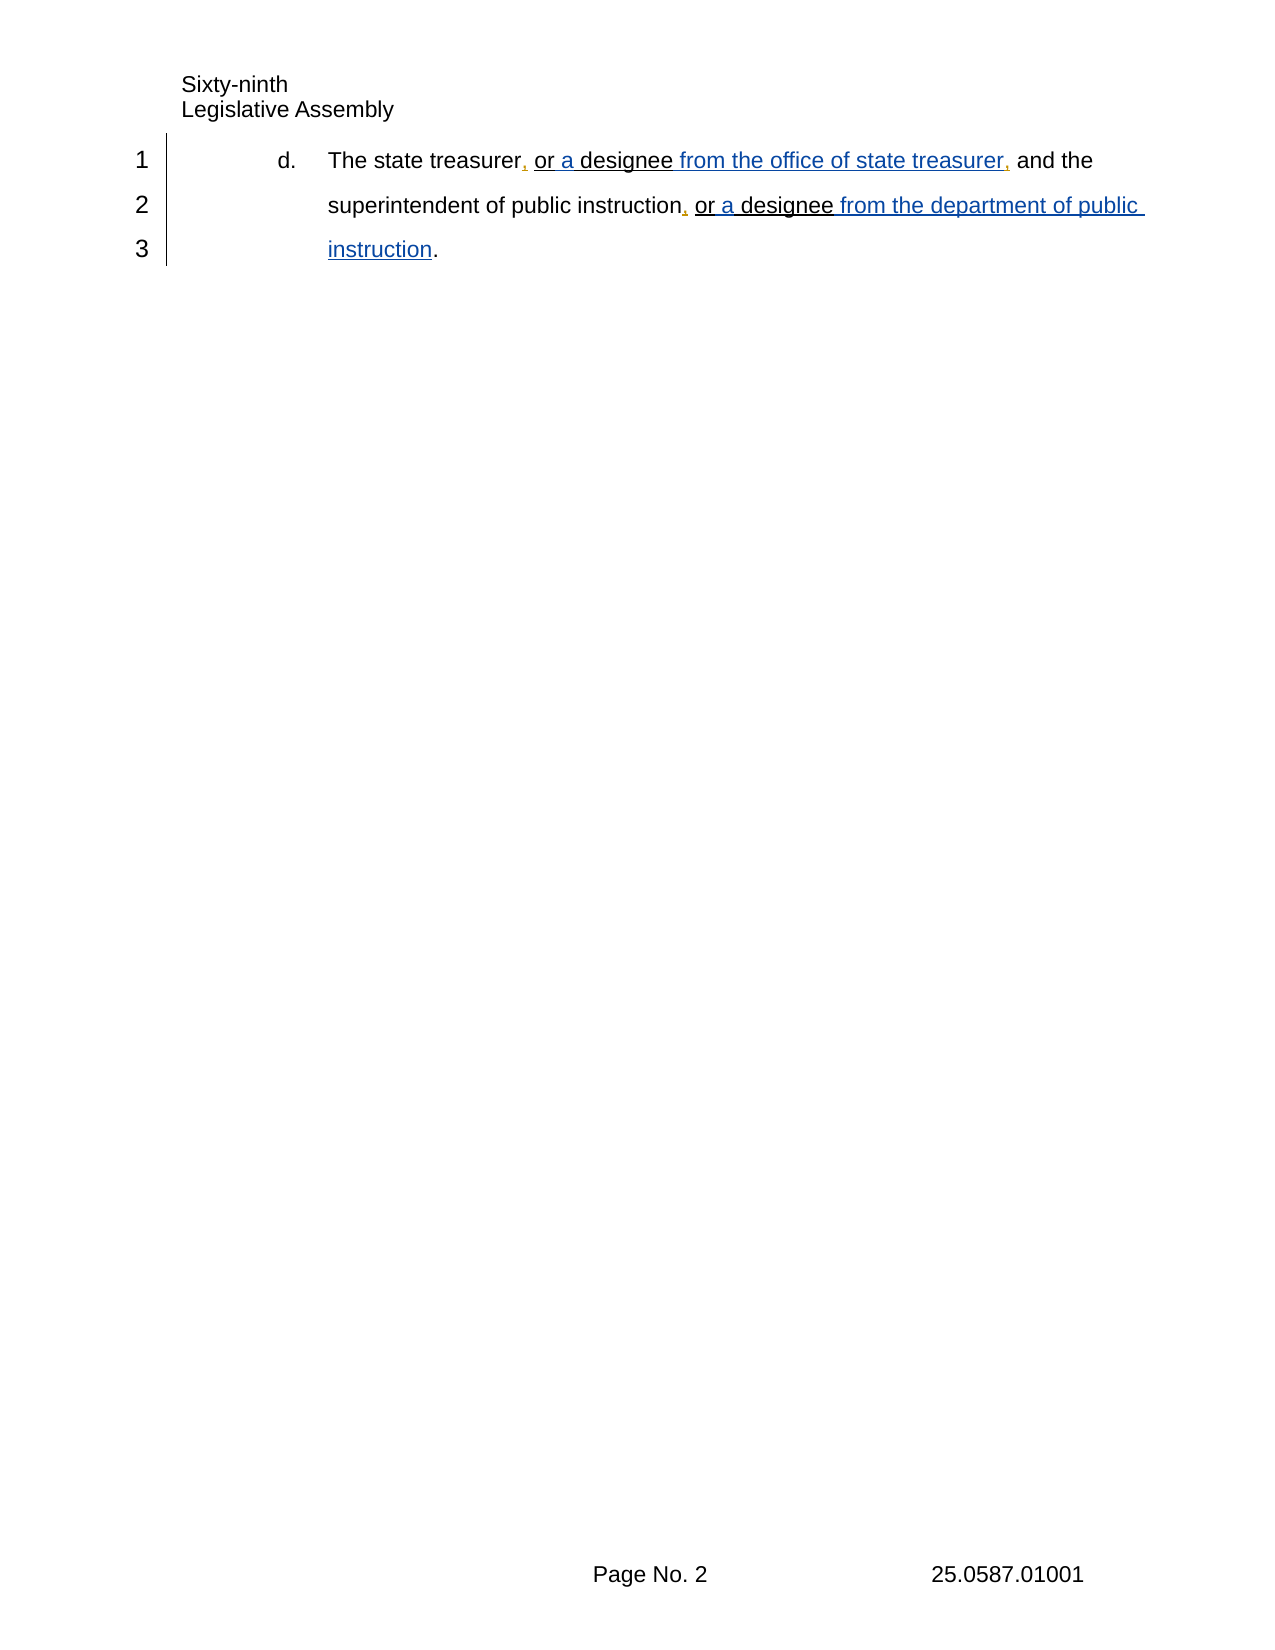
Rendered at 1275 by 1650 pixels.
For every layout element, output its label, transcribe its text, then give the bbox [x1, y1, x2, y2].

text d. The state treasurer, or a designee from the office of state treasurer, and the superintendent of public instruction, or a designee from the department of public instruction. [181, 133, 1154, 266]
